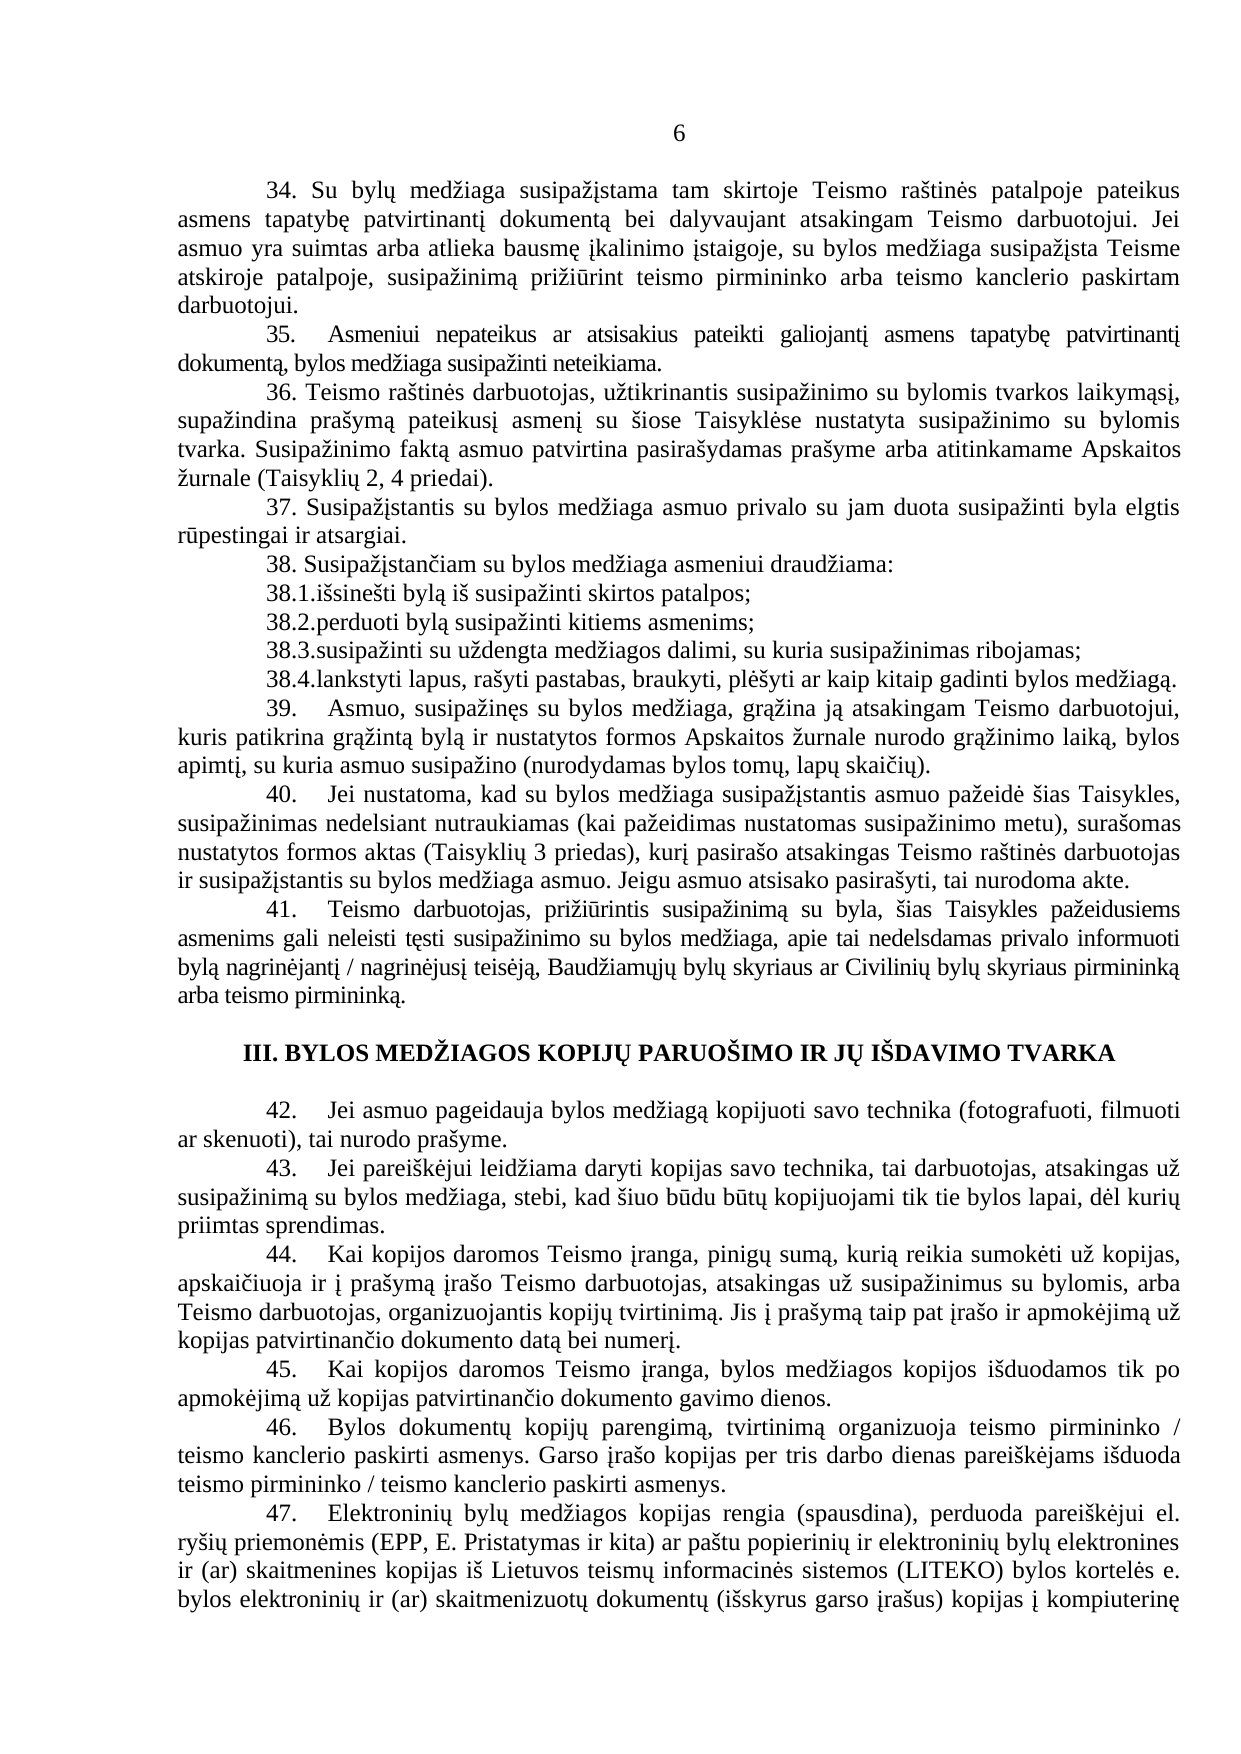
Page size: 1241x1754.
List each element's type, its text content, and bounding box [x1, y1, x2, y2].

text 40. Jei nustatoma, kad su bylos medžiaga susipažįstantis asmuo pažeidė šias Taisykles, susipažinimas nedelsiant nutraukiamas (kai pažeidimas nustatomas susipažinimo metu), surašomas nustatytos formos aktas (Taisyklių 3 priedas), kurį pasirašo atsakingas Teismo raštinės darbuotojas ir susipažįstantis su bylos medžiaga asmuo. Jeigu asmuo atsisako pasirašyti, tai nurodoma akte. [177, 779, 1181, 894]
text 44. Kai kopijos daromos Teismo įranga, pinigų sumą, kurią reikia sumokėti už kopijas, apskaičiuoja ir į prašymą įrašo Teismo darbuotojas, atsakingas už susipažinimus su bylomis, arba Teismo darbuotojas, organizuojantis kopijų tvirtinimą. Jis į prašymą taip pat įrašo ir apmokėjimą už kopijas patvirtinančio dokumento datą bei numerį. [177, 1239, 1181, 1354]
text 38.1. išsinešti bylą iš susipažinti skirtos patalpos; [266, 578, 1181, 607]
text 36. Teismo raštinės darbuotojas, užtikrinantis susipažinimo su bylomis tvarkos laikymąsį, supažindina prašymą pateikusį asmenį su šiose Taisyklėse nustatyta susipažinimo su bylomis tvarka. Susipažinimo faktą asmuo patvirtina pasirašydamas prašyme arba atitinkamame Apskaitos žurnale (Taisyklių 2, 4 priedai). [177, 377, 1181, 492]
text 41. Teismo darbuotojas, prižiūrintis susipažinimą su byla, šias Taisykles pažeidusiems asmenims gali neleisti tęsti susipažinimo su bylos medžiaga, apie tai nedelsdamas privalo informuoti bylą nagrinėjantį / nagrinėjusį teisėją, Baudžiamųjų bylų skyriaus ar Civilinių bylų skyriaus pirmininką arba teismo pirmininką. [177, 894, 1181, 1009]
text 35. Asmeniui nepateikus ar atsisakius pateikti galiojantį asmens tapatybę patvirtinantį dokumentą, bylos medžiaga susipažinti neteikiama. [177, 319, 1181, 377]
text 38.2. perduoti bylą susipažinti kitiems asmenims; [266, 607, 1181, 636]
text 42. Jei asmuo pageidauja bylos medžiagą kopijuoti savo technika (fotografuoti, filmuoti ar skenuoti), tai nurodo prašyme. [177, 1096, 1181, 1153]
text 38.4. lankstyti lapus, rašyti pastabas, braukyti, plėšyti ar kaip kitaip gadinti bylos medžiagą. [266, 664, 1181, 693]
text 43. Jei pareiškėjui leidžiama daryti kopijas savo technika, tai darbuotojas, atsakingas už susipažinimą su bylos medžiaga, stebi, kad šiuo būdu būtų kopijuojami tik tie bylos lapai, dėl kurių priimtas sprendimas. [177, 1153, 1181, 1239]
text 46. Bylos dokumentų kopijų parengimą, tvirtinimą organizuoja teismo pirmininko / teismo kanclerio paskirti asmenys. Garso įrašo kopijas per tris darbo dienas pareiškėjams išduoda teismo pirmininko / teismo kanclerio paskirti asmenys. [177, 1412, 1181, 1498]
text 37. Susipažįstantis su bylos medžiaga asmuo privalo su jam duota susipažinti byla elgtis rūpestingai ir atsargiai. [177, 492, 1181, 549]
text 45. Kai kopijos daromos Teismo įranga, bylos medžiagos kopijos išduodamos tik po apmokėjimą už kopijas patvirtinančio dokumento gavimo dienos. [177, 1354, 1181, 1412]
text 38.3. susipažinti su uždengta medžiagos dalimi, su kuria susipažinimas ribojamas; [266, 636, 1181, 664]
text III. BYLOS MEDŽIAGOS kopijų PARUOŠIMO IR JŲ IŠDAVIMO TVARKA [177, 1038, 1181, 1067]
text 34. Su bylų medžiaga susipažįstama tam skirtoje Teismo raštinės patalpoje pateikus asmens tapatybę patvirtinantį dokumentą bei dalyvaujant atsakingam Teismo darbuotojui. Jei asmuo yra suimtas arba atlieka bausmę įkalinimo įstaigoje, su bylos medžiaga susipažįsta Teisme atskiroje patalpoje, susipažinimą prižiūrint teismo pirmininko arba teismo kanclerio paskirtam darbuotojui. [177, 176, 1181, 319]
text 38. Susipažįstančiam su bylos medžiaga asmeniui draudžiama: [177, 549, 1181, 578]
text 47. Elektroninių bylų medžiagos kopijas rengia (spausdina), perduoda pareiškėjui el. ryšių priemonėmis (EPP, E. Pristatymas ir kita) ar paštu popierinių ir elektroninių bylų elektronines ir (ar) skaitmenines kopijas iš Lietuvos teismų informacinės sistemos (LITEKO) bylos kortelės e. bylos elektroninių ir (ar) skaitmenizuotų dokumentų (išskyrus garso įrašus) kopijas į kompiuterinę [177, 1498, 1181, 1613]
text 39. Asmuo, susipažinęs su bylos medžiaga, grąžina ją atsakingam Teismo darbuotojui, kuris patikrina grąžintą bylą ir nustatytos formos Apskaitos žurnale nurodo grąžinimo laiką, bylos apimtį, su kuria asmuo susipažino (nurodydamas bylos tomų, lapų skaičių). [177, 693, 1181, 779]
